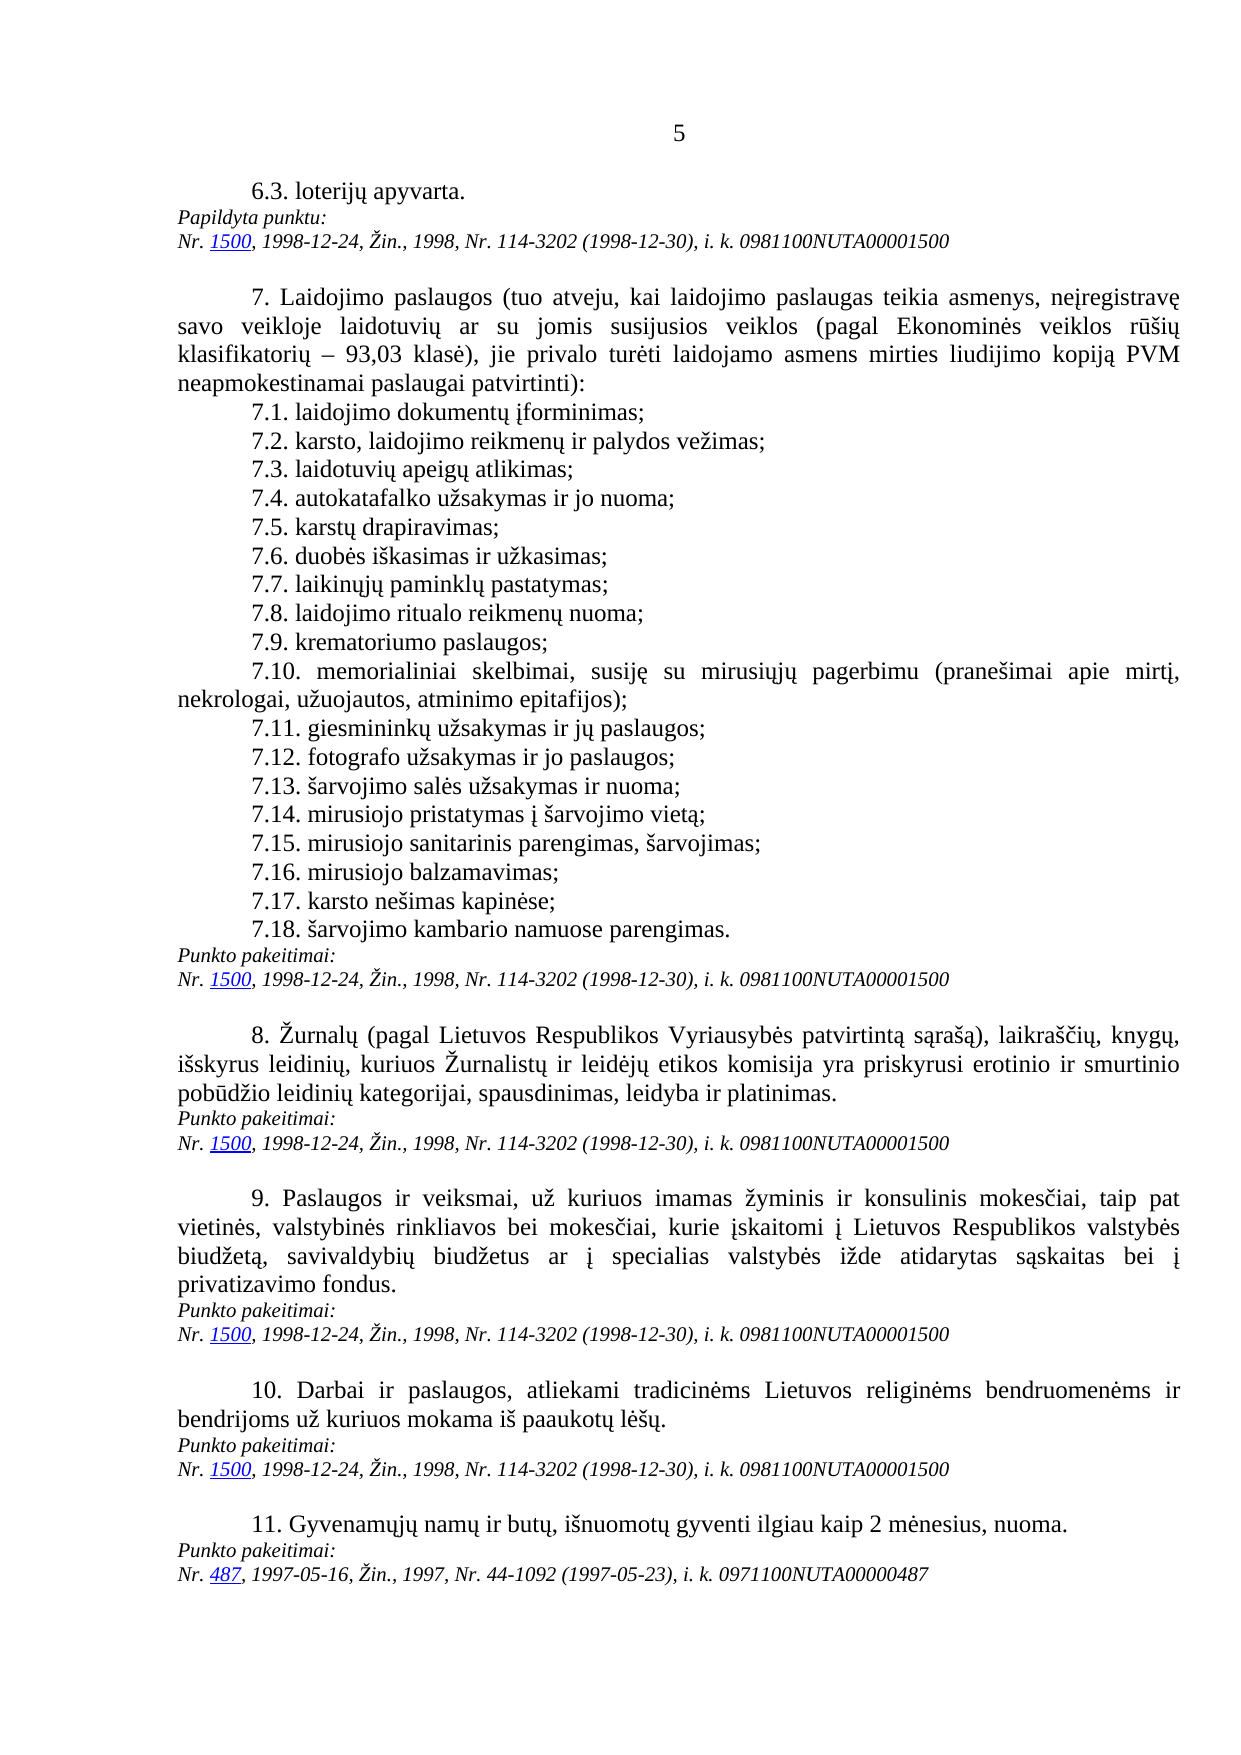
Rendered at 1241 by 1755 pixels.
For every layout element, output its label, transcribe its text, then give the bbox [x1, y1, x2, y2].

text Nr. 1500, 1998-12-24, Žin., 1998, Nr. 114-3202 (1998-12-30), i. k. 0981100NUTA00001500 [177, 1457, 1181, 1481]
text 7.16. mirusiojo balzamavimas; [177, 857, 1181, 886]
text 10. Darbai ir paslaugos, atliekami tradicinėms Lietuvos religinėms bendruomenėms ir bendrijoms už kuriuos mokama iš paaukotų lėšų. [177, 1375, 1181, 1433]
text 7.17. karsto nešimas kapinėse; [177, 886, 1181, 914]
text 7.1. laidojimo dokumentų įforminimas; [177, 397, 1181, 426]
text 7.12. fotografo užsakymas ir jo paslaugos; [177, 742, 1181, 771]
text Nr. 1500, 1998-12-24, Žin., 1998, Nr. 114-3202 (1998-12-30), i. k. 0981100NUTA00001500 [177, 229, 1181, 253]
text 7.5. karstų drapiravimas; [177, 512, 1181, 541]
text 11. Gyvenamųjų namų ir butų, išnuomotų gyventi ilgiau kaip 2 mėnesius, nuoma. [177, 1509, 1181, 1538]
text 9. Paslaugos ir veiksmai, už kuriuos imamas žyminis ir konsulinis mokesčiai, taip pat vietinės, valstybinės rinkliavos bei mokesčiai, kurie įskaitomi į Lietuvos Respublikos valstybės biudžetą, savivaldybių biudžetus ar į specialias valstybės ižde atidarytas sąskaitas bei į privatizavimo fondus. [177, 1183, 1181, 1298]
text 7.13. šarvojimo salės užsakymas ir nuoma; [177, 771, 1181, 799]
text 8. Žurnalų (pagal Lietuvos Respublikos Vyriausybės patvirtintą sąrašą), laikraščių, knygų, išskyrus leidinių, kuriuos Žurnalistų ir leidėjų etikos komisija yra priskyrusi erotinio ir smurtinio pobūdžio leidinių kategorijai, spausdinimas, leidyba ir platinimas. [177, 1020, 1181, 1106]
text 7.10. memorialiniai skelbimai, susiję su mirusiųjų pagerbimu (pranešimai apie mirtį, nekrologai, užuojautos, atminimo epitafijos); [177, 656, 1181, 713]
text 7.9. krematoriumo paslaugos; [177, 627, 1181, 656]
text 7.2. karsto, laidojimo reikmenų ir palydos vežimas; [177, 426, 1181, 454]
text Punkto pakeitimai: [177, 1538, 1181, 1562]
text 7.11. giesmininkų užsakymas ir jų paslaugos; [177, 713, 1181, 742]
text 7.18. šarvojimo kambario namuose parengimas. [177, 914, 1181, 943]
text 7.8. laidojimo ritualo reikmenų nuoma; [177, 598, 1181, 627]
text 7.14. mirusiojo pristatymas į šarvojimo vietą; [177, 799, 1181, 828]
text Nr. 487, 1997-05-16, Žin., 1997, Nr. 44-1092 (1997-05-23), i. k. 0971100NUTA00000487 [177, 1562, 1181, 1586]
text Punkto pakeitimai: [177, 1106, 1181, 1130]
text 7.4. autokatafalko užsakymas ir jo nuoma; [177, 483, 1181, 512]
text Nr. 1500, 1998-12-24, Žin., 1998, Nr. 114-3202 (1998-12-30), i. k. 0981100NUTA00001500 [177, 967, 1181, 991]
text Punkto pakeitimai: [177, 1433, 1181, 1457]
text 7.15. mirusiojo sanitarinis parengimas, šarvojimas; [177, 828, 1181, 857]
text Papildyta punktu: [177, 205, 1181, 229]
text 6.3. loterijų apyvarta. [177, 176, 1181, 205]
text Punkto pakeitimai: [177, 943, 1181, 967]
text Nr. 1500, 1998-12-24, Žin., 1998, Nr. 114-3202 (1998-12-30), i. k. 0981100NUTA00001500 [177, 1130, 1181, 1154]
text 7.6. duobės iškasimas ir užkasimas; [177, 541, 1181, 569]
text Nr. 1500, 1998-12-24, Žin., 1998, Nr. 114-3202 (1998-12-30), i. k. 0981100NUTA00001500 [177, 1322, 1181, 1346]
text 7.7. laikinųjų paminklų pastatymas; [177, 569, 1181, 598]
text 7.3. laidotuvių apeigų atlikimas; [177, 454, 1181, 483]
text Punkto pakeitimai: [177, 1298, 1181, 1322]
text 7. Laidojimo paslaugos (tuo atveju, kai laidojimo paslaugas teikia asmenys, neįregistravę savo veikloje laidotuvių ar su jomis susijusios veiklos (pagal Ekonominės veiklos rūšių klasifikatorių – 93,03 klasė), jie privalo turėti laidojamo asmens mirties liudijimo kopiją PVM neapmokestinamai paslaugai patvirtinti): [177, 282, 1181, 397]
